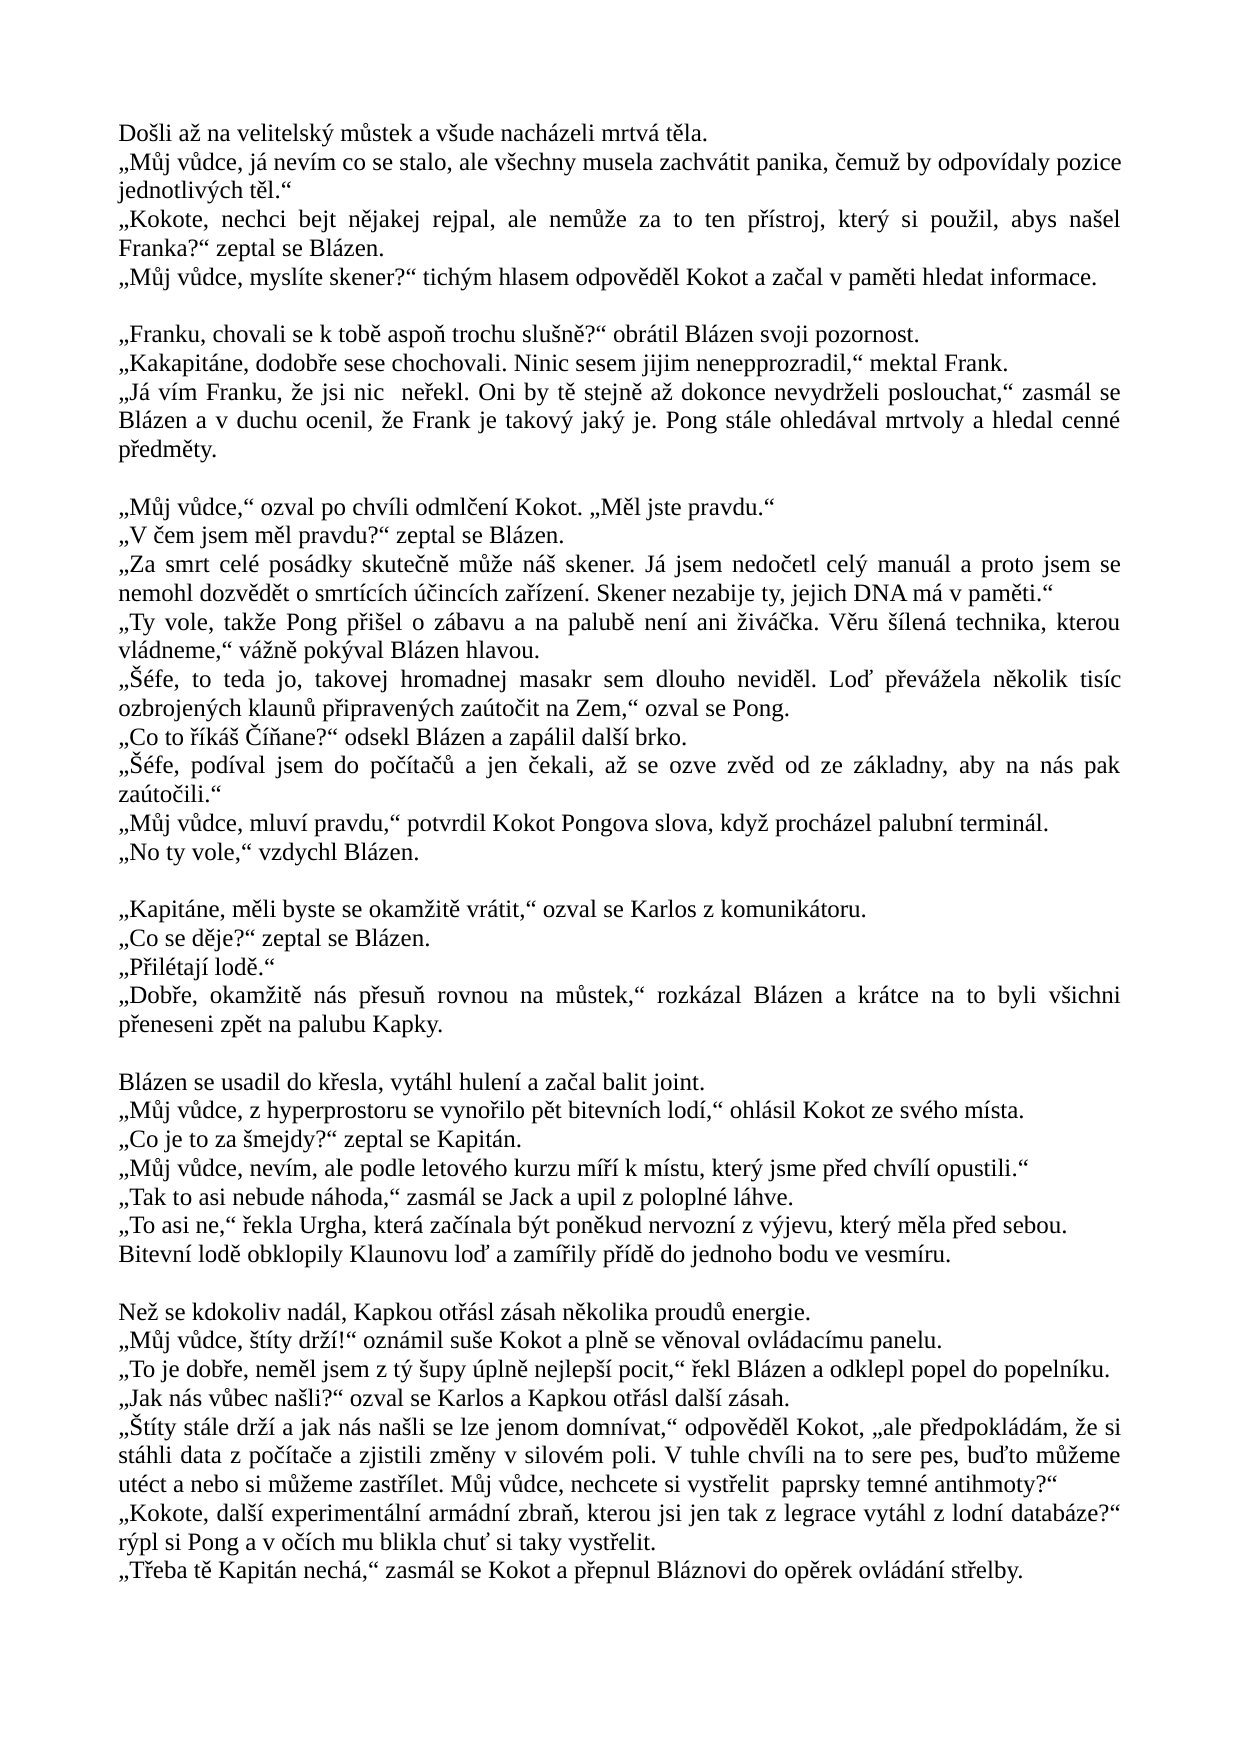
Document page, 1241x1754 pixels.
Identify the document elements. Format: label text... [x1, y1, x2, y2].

text „No ty vole,“ vzdychl Blázen. [118, 837, 1122, 866]
text „Můj vůdce, já nevím co se stalo, ale všechny musela zachvátit panika, čemuž by odpovídaly pozice jednotlivých těl.“ [118, 147, 1122, 204]
text „Můj vůdce, myslíte skener?“ tichým hlasem odpověděl Kokot a začal v paměti hledat informace. [118, 262, 1122, 291]
text Došli až na velitelský můstek a všude nacházeli mrtvá těla. [118, 118, 1122, 147]
text „Dobře, okamžitě nás přesuň rovnou na můstek,“ rozkázal Blázen a krátce na to byli všichni přeneseni zpět na palubu Kapky. [118, 981, 1122, 1038]
text „Šéfe, podíval jsem do počítačů a jen čekali, až se ozve zvěd od ze základny, aby na nás pak zaútočili.“ [118, 751, 1122, 808]
text „Kakapitáne, dodobře sese chochovali. Ninic sesem jijim nenepprozradil,“ mektal Frank. [118, 348, 1122, 377]
text „Můj vůdce, nevím, ale podle letového kurzu míří k místu, který jsme před chvílí opustili.“ [118, 1153, 1122, 1182]
text „Můj vůdce,“ ozval po chvíli odmlčení Kokot. „Měl jste pravdu.“ [118, 492, 1122, 521]
text „Šéfe, to teda jo, takovej hromadnej masakr sem dlouho neviděl. Loď převážela několik tisíc ozbrojených klaunů připravených zaútočit na Zem,“ ozval se Pong. [118, 664, 1122, 722]
text „Kokote, další experimentální armádní zbraň, kterou jsi jen tak z legrace vytáhl z lodní databáze?“ rýpl si Pong a v očích mu blikla chuť si taky vystřelit. [118, 1498, 1122, 1556]
text „Co to říkáš Číňane?“ odsekl Blázen a zapálil další brko. [118, 722, 1122, 751]
text „Přilétají lodě.“ [118, 952, 1122, 981]
text „Kapitáne, měli byste se okamžitě vrátit,“ ozval se Karlos z komunikátoru. [118, 894, 1122, 923]
text „Ty vole, takže Pong přišel o zábavu a na palubě není ani živáčka. Věru šílená technika, kterou vládneme,“ vážně pokýval Blázen hlavou. [118, 607, 1122, 664]
text „V čem jsem měl pravdu?“ zeptal se Blázen. [118, 521, 1122, 549]
text „Štíty stále drží a jak nás našli se lze jenom domnívat,“ odpověděl Kokot, „ale předpokládám, že si stáhli data z počítače a zjistili změny v silovém poli. V tuhle chvíli na to sere pes, buďto můžeme utéct a nebo si můžeme zastřílet. Můj vůdce, nechcete si vystřelit paprsky temné antihmoty?“ [118, 1412, 1122, 1498]
text „Jak nás vůbec našli?“ ozval se Karlos a Kapkou otřásl další zásah. [118, 1383, 1122, 1412]
text „To asi ne,“ řekla Urgha, která začínala být poněkud nervozní z výjevu, který měla před sebou. [118, 1211, 1122, 1239]
text „Třeba tě Kapitán nechá,“ zasmál se Kokot a přepnul Bláznovi do opěrek ovládání střelby. [118, 1556, 1122, 1584]
text „Tak to asi nebude náhoda,“ zasmál se Jack a upil z poloplné láhve. [118, 1182, 1122, 1211]
text Blázen se usadil do křesla, vytáhl hulení a začal balit joint. [118, 1067, 1122, 1096]
text „Za smrt celé posádky skutečně může náš skener. Já jsem nedočetl celý manuál a proto jsem se nemohl dozvědět o smrtících účincích zařízení. Skener nezabije ty, jejich DNA má v paměti.“ [118, 549, 1122, 607]
text Než se kdokoliv nadál, Kapkou otřásl zásah několika proudů energie. [118, 1297, 1122, 1326]
text Bitevní lodě obklopily Klaunovu loď a zamířily přídě do jednoho bodu ve vesmíru. [118, 1239, 1122, 1268]
text „Co se děje?“ zeptal se Blázen. [118, 923, 1122, 952]
text „To je dobře, neměl jsem z tý šupy úplně nejlepší pocit,“ řekl Blázen a odklepl popel do popelníku. [118, 1354, 1122, 1383]
text „Já vím Franku, že jsi nic neřekl. Oni by tě stejně až dokonce nevydrželi poslouchat,“ zasmál se Blázen a v duchu ocenil, že Frank je takový jaký je. Pong stále ohledával mrtvoly a hledal cenné předměty. [118, 377, 1122, 463]
text „Můj vůdce, z hyperprostoru se vynořilo pět bitevních lodí,“ ohlásil Kokot ze svého místa. [118, 1096, 1122, 1124]
text „Franku, chovali se k tobě aspoň trochu slušně?“ obrátil Blázen svoji pozornost. [118, 319, 1122, 348]
text „Kokote, nechci bejt nějakej rejpal, ale nemůže za to ten přístroj, který si použil, abys našel Franka?“ zeptal se Blázen. [118, 204, 1122, 262]
text „Můj vůdce, štíty drží!“ oznámil suše Kokot a plně se věnoval ovládacímu panelu. [118, 1326, 1122, 1354]
text „Co je to za šmejdy?“ zeptal se Kapitán. [118, 1124, 1122, 1153]
text „Můj vůdce, mluví pravdu,“ potvrdil Kokot Pongova slova, když procházel palubní terminál. [118, 808, 1122, 837]
